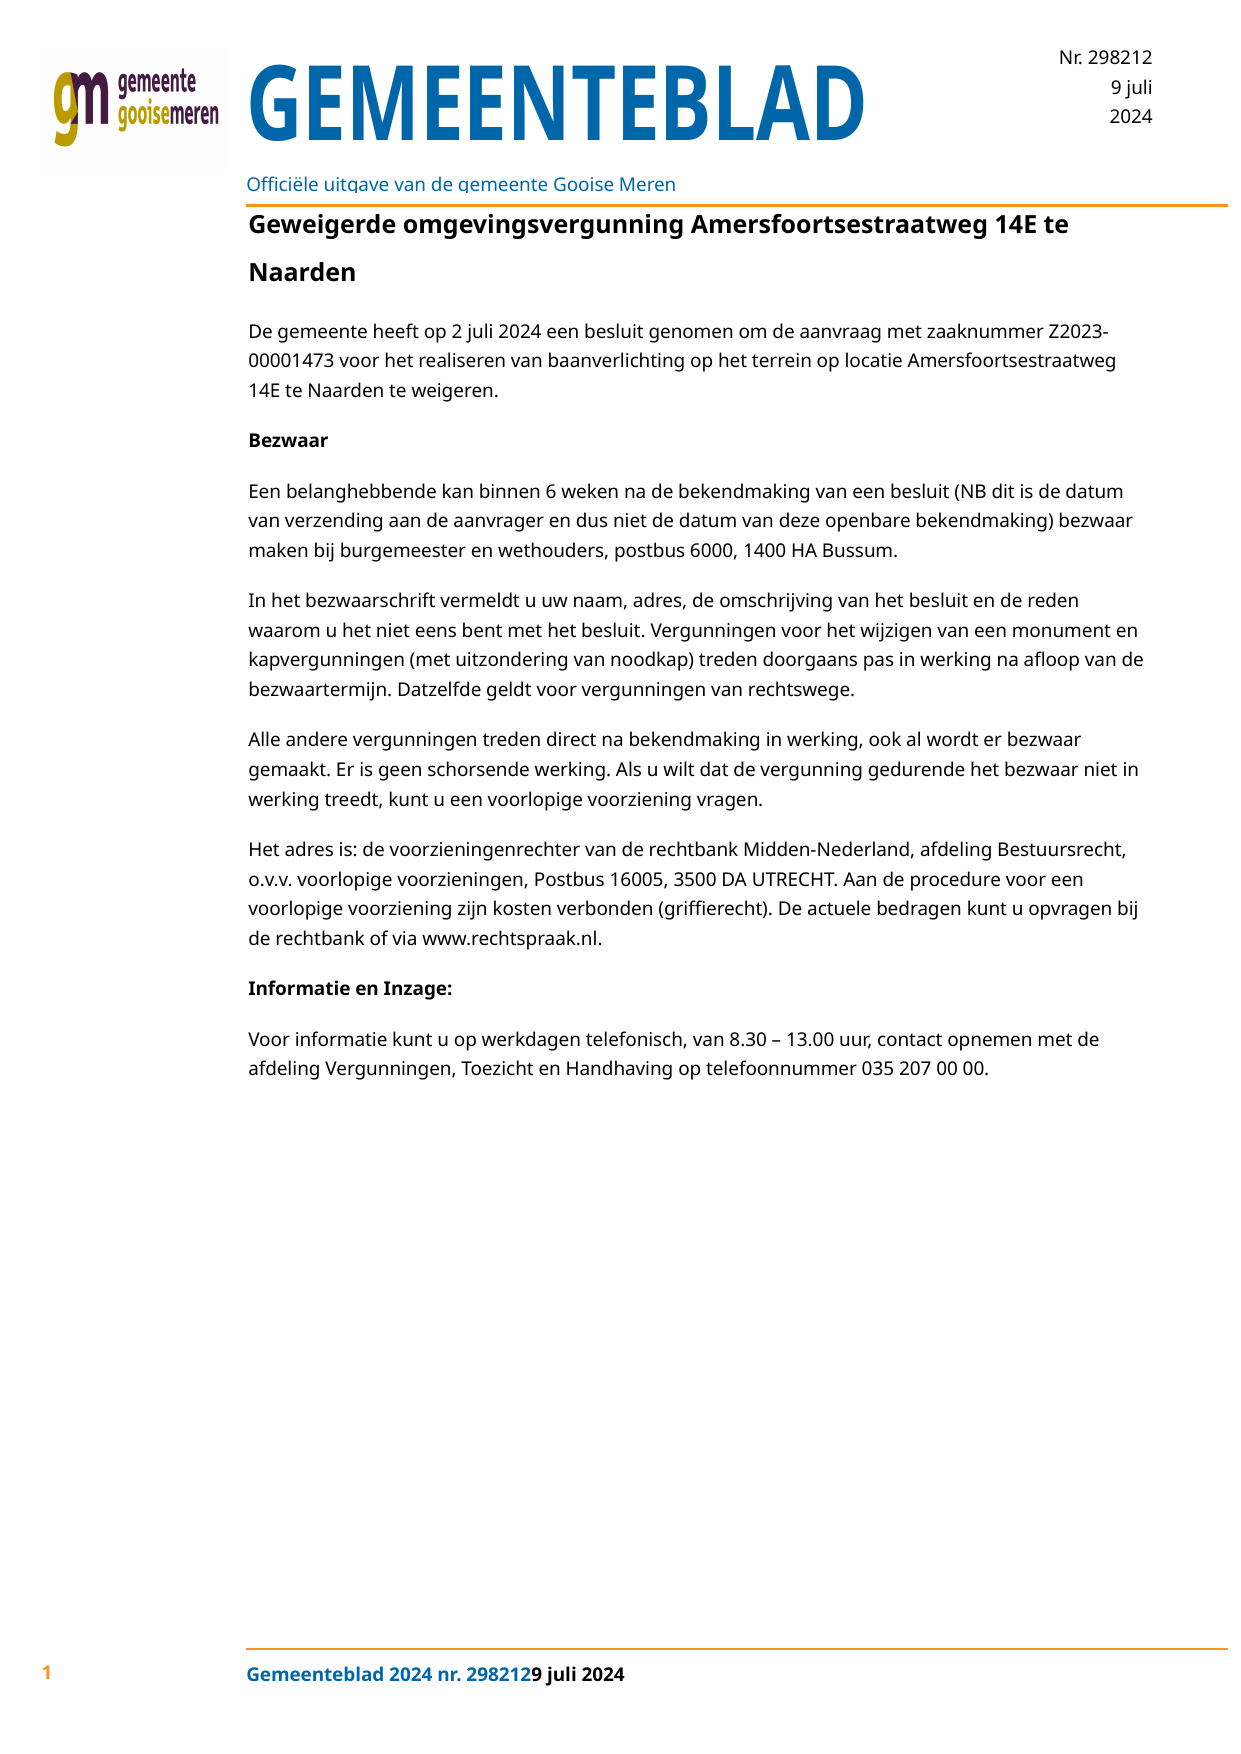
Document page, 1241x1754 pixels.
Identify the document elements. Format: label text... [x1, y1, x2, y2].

text Informatie en Inzage: [248, 975, 1152, 1001]
text Bezwaar [248, 427, 1152, 453]
text Het adres is: de voorzieningenrechter van de rechtbank Midden-Nederland, afdeling Bestuursrecht, o.v.v. voorlopige voorzieningen, Postbus 16005, 3500 DA UTRECHT. Aan de procedure voor een voorlopige voorziening zijn kosten verbonden (griffierecht). De actuele bedragen kunt u opvragen bij de rechtbank of via www.rechtspraak.nl. [248, 836, 1152, 951]
text Een belanghebbende kan binnen 6 weken na de bekendmaking van een besluit (NB dit is de datum van verzending aan de aanvrager en dus niet de datum van deze openbare bekendmaking) bezwaar maken bij burgemeester en wethouders, postbus 6000, 1400 HA Bussum. [248, 478, 1152, 563]
text Voor informatie kunt u op werkdagen telefonisch, van 8.30 – 13.00 uur, contact opnemen met de afdeling Vergunningen, Toezicht en Handhaving op telefoonnummer 035 207 00 00. [248, 1026, 1152, 1081]
text Geweigerde omgevingsvergunning Amersfoortsestraatweg 14E te Naarden [248, 207, 1152, 288]
text De gemeente heeft op 2 juli 2024 een besluit genomen om de aanvraag met zaaknummer Z2023-00001473 voor het realiseren van baanverlichting op het terrein op locatie Amersfoortsestraatweg 14E te Naarden te weigeren. [248, 318, 1152, 403]
picture [41, 47, 231, 172]
text Alle andere vergunningen treden direct na bekendmaking in werking, ook al wordt er bezwaar gemaakt. Er is geen schorsende werking. Als u wilt dat de vergunning gedurende het bezwaar niet in werking treedt, kunt u een voorlopige voorziening vragen. [248, 727, 1152, 812]
text In het bezwaarschrift vermeldt u uw naam, adres, de omschrijving van het besluit en de reden waarom u het niet eens bent met het besluit. Vergunningen voor het wijzigen van een monument en kapvergunningen (met uitzondering van noodkap) treden doorgaans pas in werking na afloop van de bezwaartermijn. Datzelfde geldt voor vergunningen van rechtswege. [248, 587, 1152, 702]
